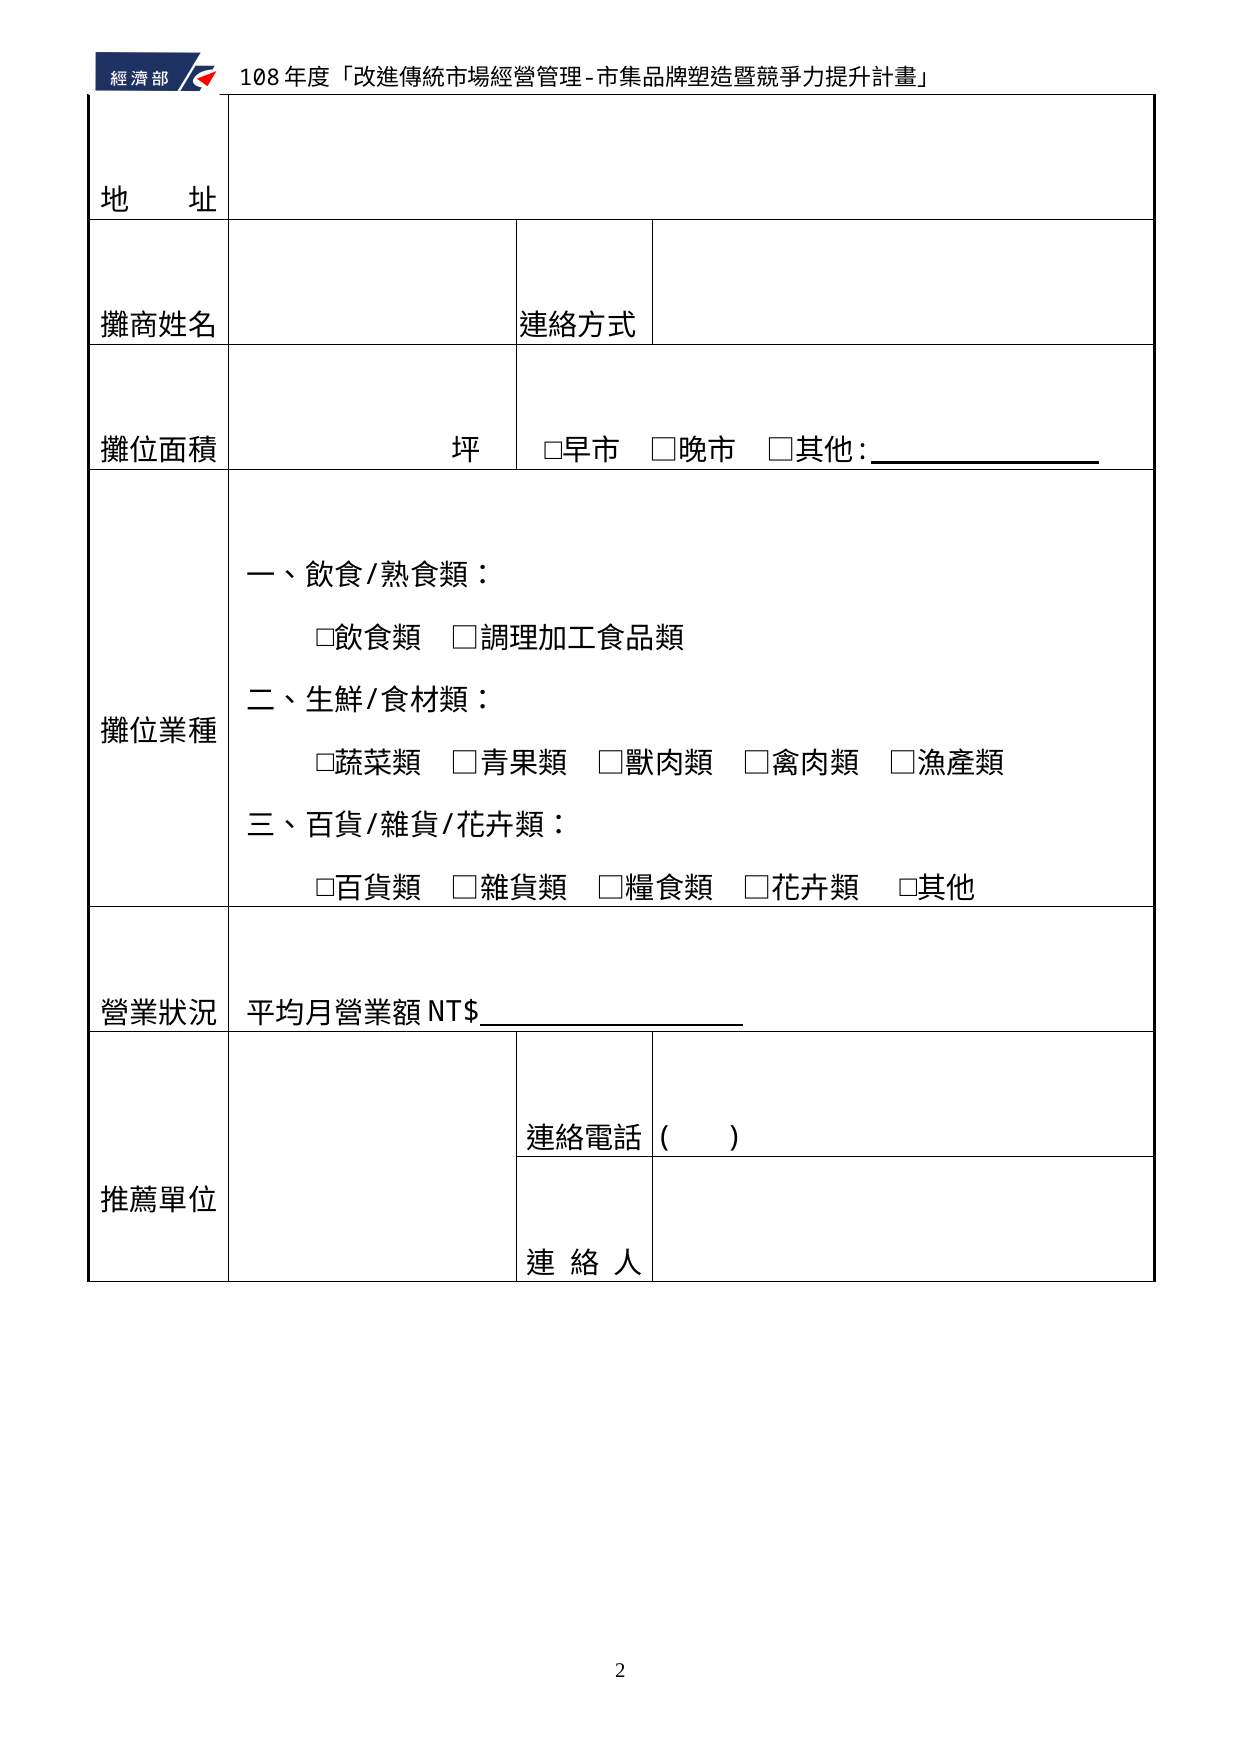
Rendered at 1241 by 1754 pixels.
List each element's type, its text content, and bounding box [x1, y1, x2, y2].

table_cell [653, 220, 1153, 344]
table_cell [229, 220, 516, 344]
table_cell ( ) [653, 1032, 1153, 1156]
table_cell 平均月營業額NT$ [229, 907, 1153, 1031]
table_cell □早市 □晚市 □其他: [517, 345, 1153, 469]
table_cell 連絡電話 [517, 1032, 652, 1156]
table_cell [653, 1157, 1153, 1281]
table_cell 連絡方式 [517, 220, 652, 344]
table_cell 連 絡 人 [517, 1157, 652, 1281]
table_cell 攤位業種 [90, 470, 228, 906]
table_cell [229, 1032, 516, 1281]
table_cell [229, 95, 1153, 219]
table_cell 坪 [229, 345, 516, 469]
table_cell 攤位面積 [90, 345, 228, 469]
table_cell 地 址 [90, 95, 228, 219]
table_cell 營業狀況 [90, 907, 228, 1031]
table_cell 推薦單位 [90, 1032, 228, 1281]
table_cell 一、飲食/熟食類： □飲食類 □調理加工食品類 二、生鮮/食材類： □蔬菜類 □青果類 □獸肉類 □禽肉類 □漁產類 三、百貨/雜貨/花卉類： □百貨類 □雜貨類 □糧食類 □花卉類 □其他 [229, 470, 1153, 906]
table_cell 攤商姓名 [90, 220, 228, 344]
